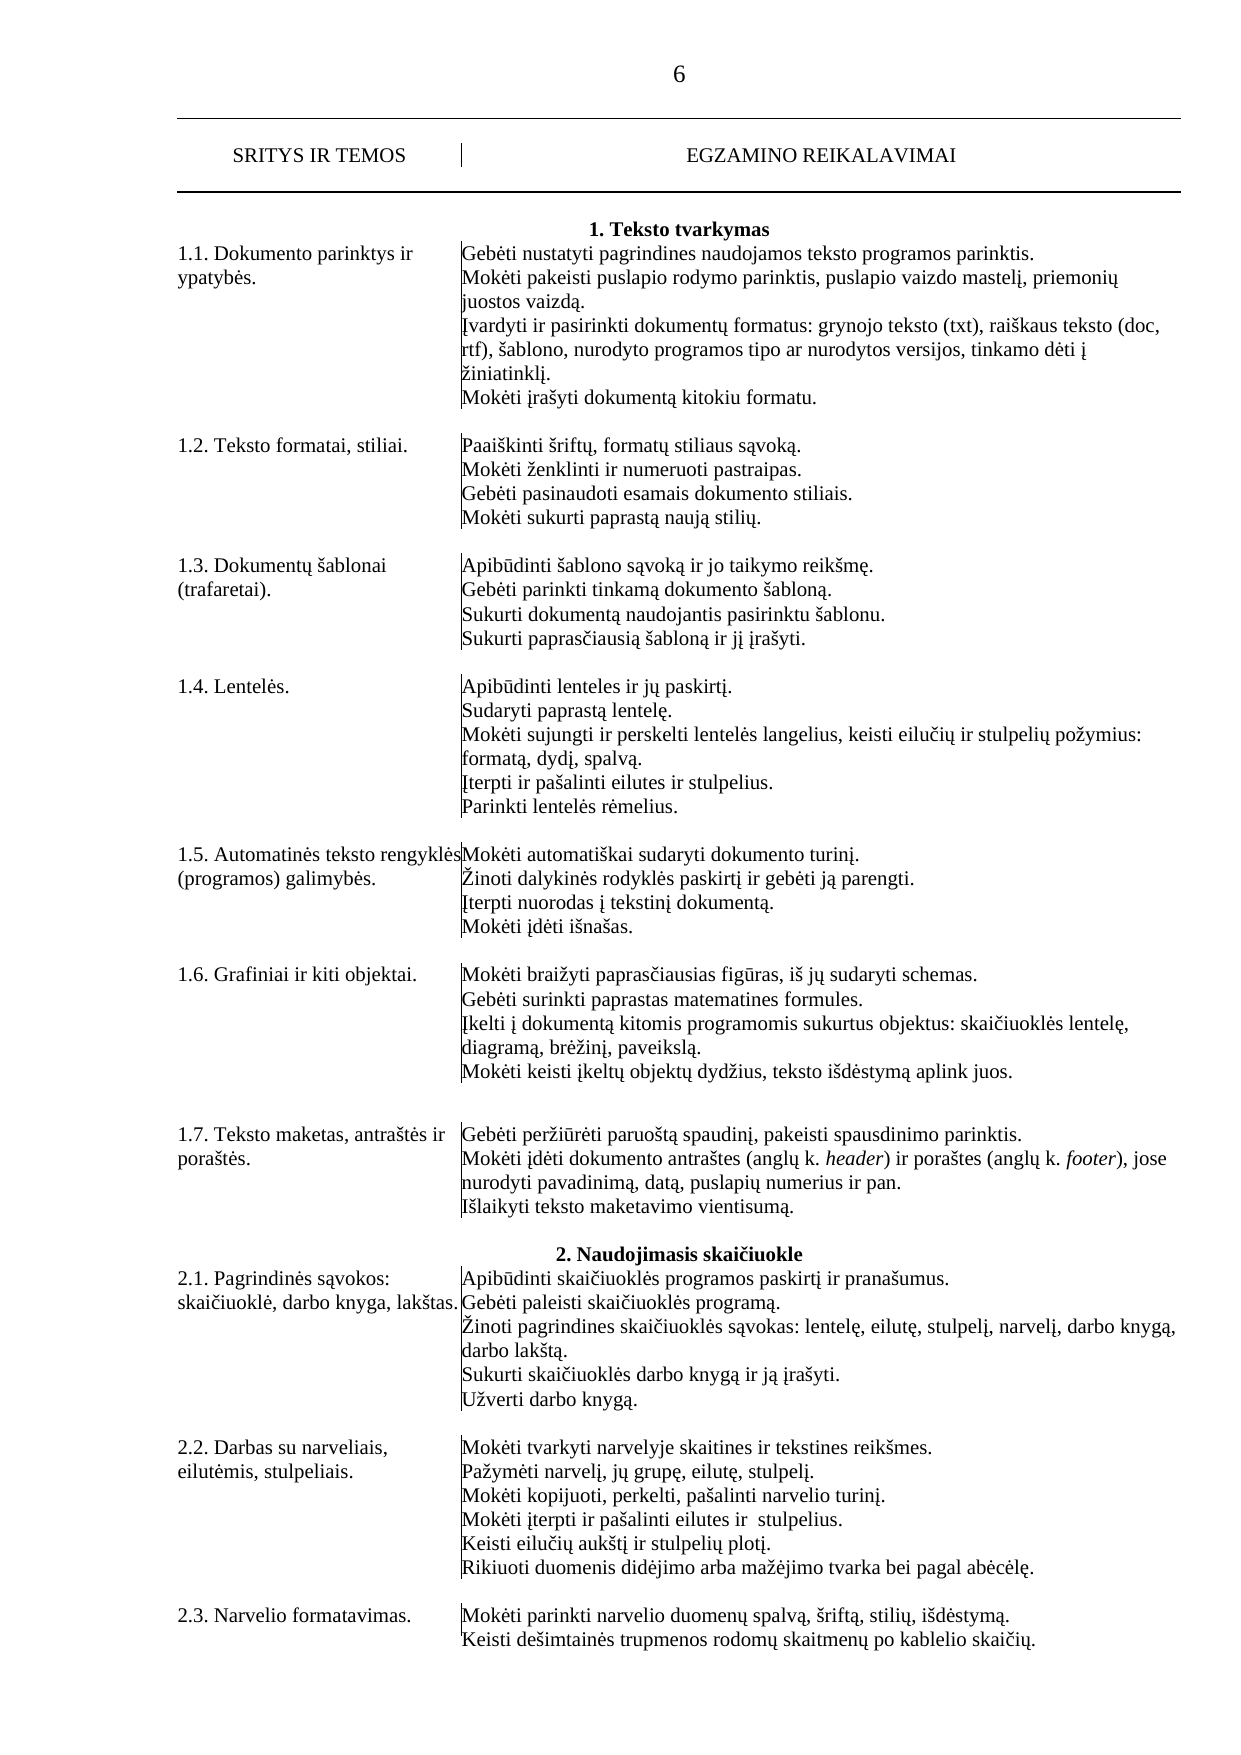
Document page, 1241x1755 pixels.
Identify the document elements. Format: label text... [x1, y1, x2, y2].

table_cell [177, 1083, 461, 1122]
table_cell 1.3. Dokumentų šablonai (trafaretai). [177, 553, 461, 649]
table_cell Gebėti peržiūrėti paruoštą spaudinį, pakeisti spausdinimo parinktis. Mokėti įdėti dokumento antraštes (anglų k. header) ir poraštes (anglų k. footer), jose nurodyti pavadinimą, datą, puslapių numerius ir pan. Išlaikyti teksto maketavimo vientisumą. [462, 1122, 1181, 1218]
table_cell SRITYS IR TEMOS [177, 143, 461, 167]
table_cell 1.1. Dokumento parinktys ir ypatybės. [177, 241, 461, 409]
table_cell 1.2. Teksto formatai, stiliai. [177, 433, 461, 529]
table_cell [461, 1411, 1181, 1434]
table_cell 2.3. Narvelio formatavimas. [177, 1603, 461, 1636]
table_cell Mokėti automatiškai sudaryti dokumento turinį. Žinoti dalykinės rodyklės paskirtį ir gebėti ją parengti. Įterpti nuorodas į tekstinį dokumentą. Mokėti įdėti išnašas. [462, 842, 1181, 938]
table_cell [461, 1579, 1181, 1603]
table_cell Gebėti nustatyti pagrindines naudojamos teksto programos parinktis. Mokėti pakeisti puslapio rodymo parinktis, puslapio vaizdo mastelį, priemonių juostos vaizdą. Įvardyti ir pasirinkti dokumentų formatus: grynojo teksto (txt), raiškaus teksto (doc, rtf), šablono, nurodyto programos tipo ar nurodytos versijos, tinkamo dėti į žiniatinklį. Mokėti įrašyti dokumentą kitokiu formatu. [462, 241, 1181, 409]
table_cell [461, 529, 1181, 553]
table_cell Apibūdinti šablono sąvoką ir jo taikymo reikšmę. Gebėti parinkti tinkamą dokumento šabloną. Sukurti dokumentą naudojantis pasirinktu šablonu. Sukurti paprasčiausią šabloną ir jį įrašyti. [462, 553, 1181, 649]
table_cell [461, 818, 1181, 842]
table_cell 1.4. Lentelės. [177, 674, 461, 818]
table_cell [177, 818, 461, 842]
table_cell [461, 650, 1181, 674]
table_cell Apibūdinti skaičiuoklės programos paskirtį ir pranašumus. Gebėti paleisti skaičiuoklės programą. Žinoti pagrindines skaičiuoklės sąvokas: lentelę, eilutę, stulpelį, narvelį, darbo knygą, darbo lakštą. Sukurti skaičiuoklės darbo knygą ir ją įrašyti. Užverti darbo knygą. [462, 1266, 1181, 1411]
table_cell [461, 1083, 1181, 1122]
table_cell [461, 409, 1181, 433]
table_cell Mokėti tvarkyti narvelyje skaitines ir tekstines reikšmes. Pažymėti narvelį, jų grupę, eilutę, stulpelį. Mokėti kopijuoti, perkelti, pašalinti narvelio turinį. Mokėti įterpti ir pašalinti eilutes ir stulpelius. Keisti eilučių aukštį ir stulpelių plotį. Rikiuoti duomenis didėjimo arba mažėjimo tvarka bei pagal abėcėlę. [462, 1435, 1181, 1579]
table_cell [177, 650, 461, 674]
table_cell [177, 1579, 461, 1603]
table_cell 2.1. Pagrindinės sąvokos: skaičiuoklė, darbo knyga, lakštas. [177, 1266, 461, 1411]
table_cell Apibūdinti lenteles ir jų paskirtį. Sudaryti paprastą lentelę. Mokėti sujungti ir perskelti lentelės langelius, keisti eilučių ir stulpelių požymius: formatą, dydį, spalvą. Įterpti ir pašalinti eilutes ir stulpelius. Parinkti lentelės rėmelius. [462, 674, 1181, 818]
table_cell Mokėti parinkti narvelio duomenų spalvą, šriftą, stilių, išdėstymą. Keisti dešimtainės trupmenos rodomų skaitmenų po kablelio skaičių. Nustatyti skaičių rodymo narveliuose procentais formatą. Keisti teksto šriftą, dydį, stilių. Parinkti lygiavimą. Mokėti uždėti ir pašalinti rėmelius. [462, 1603, 1181, 1636]
table_cell [177, 938, 461, 962]
table_cell 1.5. Automatinės teksto rengyklės (programos) galimybės. [177, 842, 461, 938]
table_cell [461, 193, 1181, 216]
table_cell [177, 1218, 1181, 1242]
table_header [461, 119, 1181, 143]
table_cell 2. Naudojimasis skaičiuokle [177, 1242, 1181, 1266]
table_cell [177, 193, 461, 216]
table_cell Paaiškinti šriftų, formatų stiliaus sąvoką. Mokėti ženklinti ir numeruoti pastraipas. Gebėti pasinaudoti esamais dokumento stiliais. Mokėti sukurti paprastą naują stilių. [462, 433, 1181, 529]
table_cell [177, 1411, 461, 1434]
table_cell 2.2. Darbas su narveliais, eilutėmis, stulpeliais. [177, 1435, 461, 1579]
table_cell [177, 529, 461, 553]
table_cell [461, 167, 1181, 191]
table_cell 1. Teksto tvarkymas [177, 216, 1181, 241]
table_cell Mokėti braižyti paprasčiausias figūras, iš jų sudaryti schemas. Gebėti surinkti paprastas matematines formules. Įkelti į dokumentą kitomis programomis sukurtus objektus: skaičiuoklės lentelę, diagramą, brėžinį, paveikslą. Mokėti keisti įkeltų objektų dydžius, teksto išdėstymą aplink juos. [462, 963, 1181, 1083]
table_cell 1.7. Teksto maketas, antraštės ir poraštės. [177, 1122, 461, 1218]
table_cell [177, 167, 461, 191]
table_cell EGZAMINO REIKALAVIMAI [462, 143, 1181, 167]
table_header [177, 119, 461, 143]
table_cell [461, 938, 1181, 962]
table_cell [177, 409, 461, 433]
table_cell 1.6. Grafiniai ir kiti objektai. [177, 963, 461, 1083]
